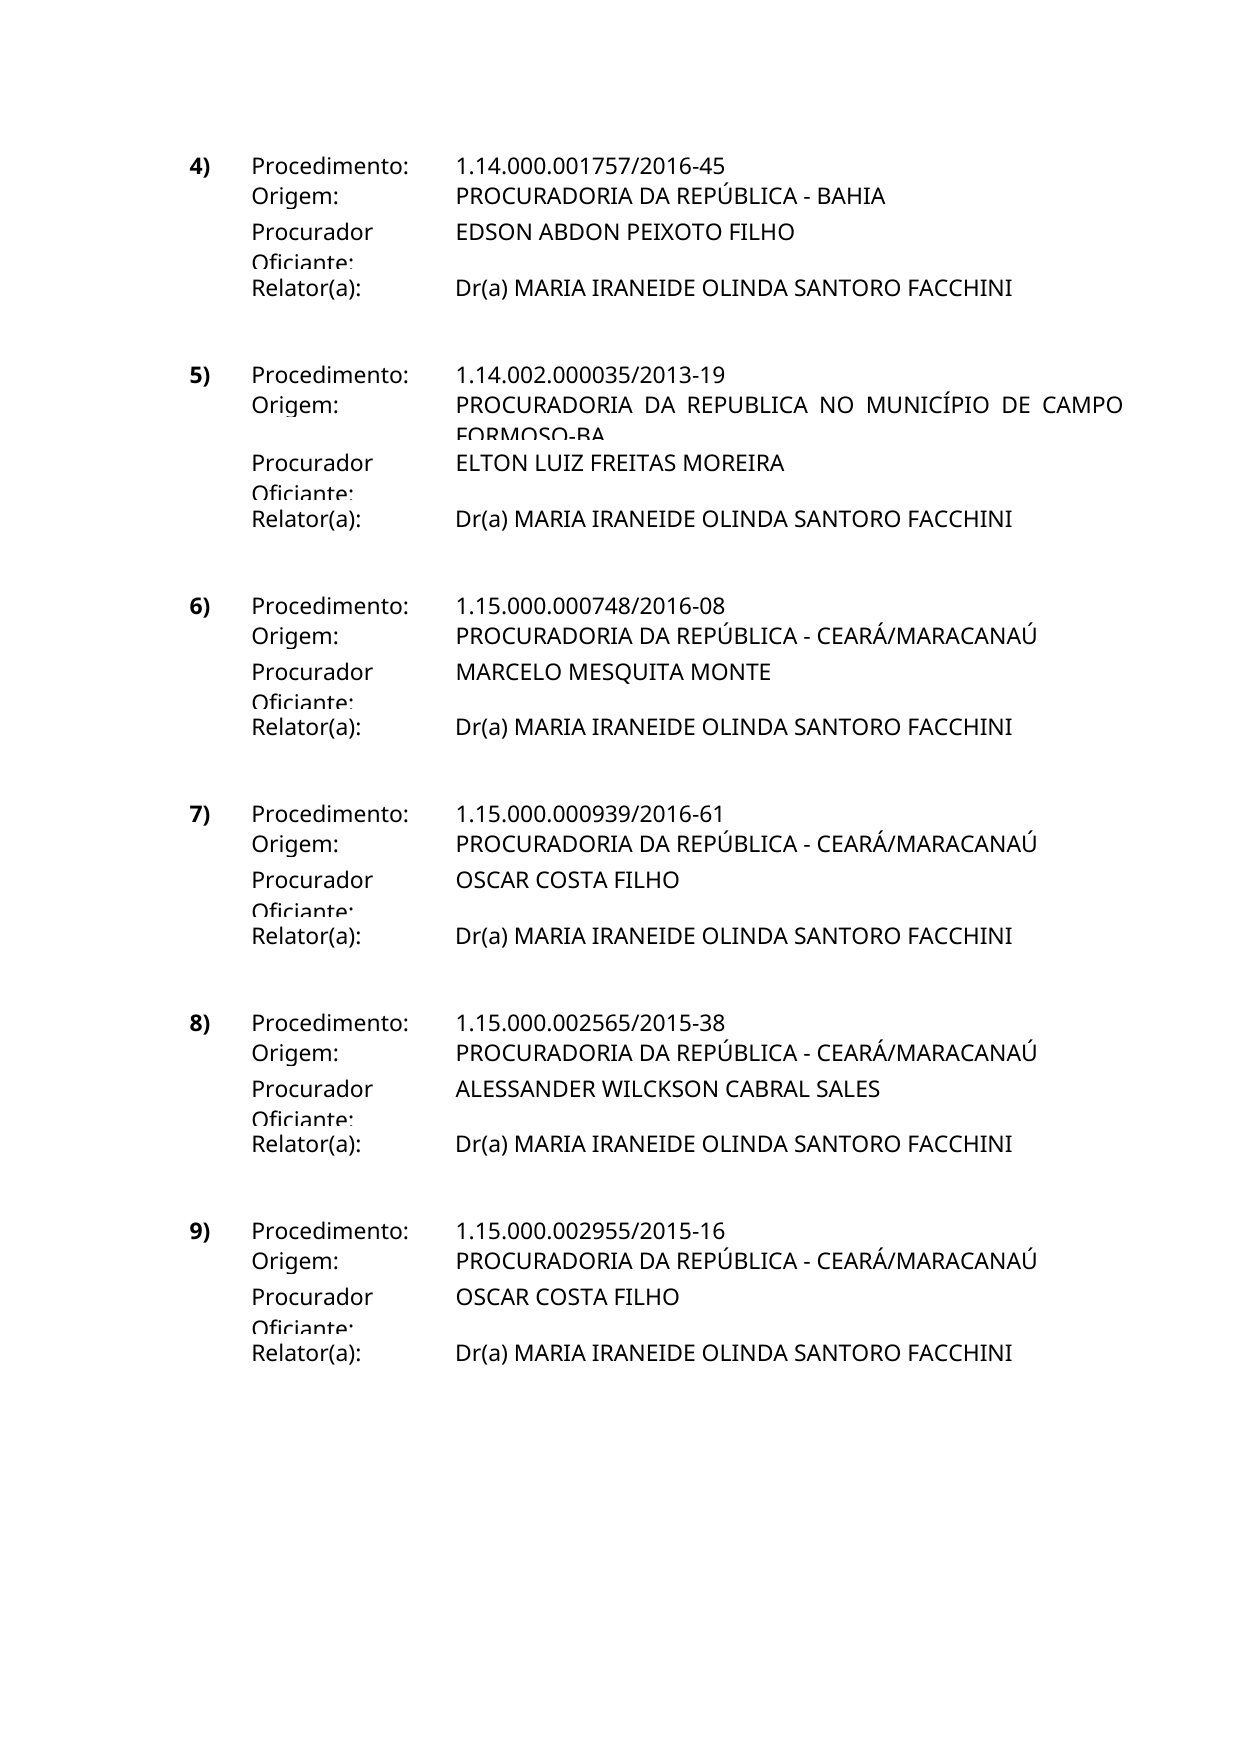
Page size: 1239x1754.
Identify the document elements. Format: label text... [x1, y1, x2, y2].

table_cell [189, 1037, 251, 1065]
table_cell [189, 1281, 251, 1332]
table_cell [0, 1128, 189, 1158]
table_cell [1125, 1215, 1239, 1244]
table_cell Procedimento: [251, 359, 455, 387]
table_cell [0, 920, 189, 950]
table_cell [0, 857, 189, 864]
table_cell [189, 1274, 251, 1281]
table_cell [1125, 533, 1239, 589]
table_header Dr(a) MARIA IRANEIDE OLINDA SANTORO FACCHINI [455, 1337, 1122, 1365]
table_header Relator(a): [251, 920, 455, 948]
table_cell [1125, 150, 1239, 178]
table_cell [189, 857, 251, 864]
table_cell [0, 828, 189, 857]
table_cell [455, 857, 1124, 864]
table_cell [189, 389, 251, 417]
table_cell [1125, 711, 1239, 741]
table_cell [189, 216, 251, 267]
table_cell 1.15.000.002565/2015-38 [455, 1007, 1124, 1035]
table_cell Origem: [251, 389, 455, 417]
table_cell [0, 417, 189, 439]
table_cell 1.14.000.001757/2016-45 [455, 150, 1124, 178]
table_cell PROCURADORIA DA REPÚBLICA - CEARÁ/MARACANAÚ [455, 1037, 1124, 1065]
table_cell MARCELO MESQUITA MONTE [455, 656, 1124, 707]
table_cell [455, 1065, 1124, 1073]
table_cell PROCURADORIA DA REPUBLICA NO MUNICÍPIO DE CAMPO FORMOSO-BA [455, 389, 1124, 439]
table_cell OSCAR COSTA FILHO [455, 864, 1124, 915]
table_cell [0, 440, 189, 447]
table_cell [251, 857, 455, 864]
table_cell PROCURADORIA DA REPÚBLICA - BAHIA [455, 180, 1124, 208]
table_cell [1125, 1007, 1239, 1035]
table_cell [189, 741, 251, 798]
table_cell [0, 864, 189, 915]
table_cell [0, 1007, 189, 1035]
table_cell 1.15.000.000939/2016-61 [455, 798, 1124, 827]
table_header [251, 0, 455, 150]
table_cell 1.15.000.000748/2016-08 [455, 590, 1124, 618]
table_header Relator(a): [251, 272, 455, 300]
table_cell [189, 503, 251, 533]
table_cell Procedimento: [251, 1007, 455, 1035]
table_cell [0, 1037, 189, 1065]
table_cell [455, 1158, 1124, 1215]
table_cell [1125, 648, 1239, 656]
table_cell [1125, 440, 1239, 447]
table_cell [251, 1158, 455, 1215]
table_cell Procedimento: [251, 590, 455, 618]
table_cell [0, 648, 189, 656]
table_cell [189, 1245, 251, 1274]
table_cell [251, 1065, 455, 1073]
table_cell [1125, 1158, 1239, 1215]
table_cell [1125, 180, 1239, 208]
table_cell 1.14.002.000035/2013-19 [455, 359, 1124, 387]
table_cell [1125, 798, 1239, 827]
table_cell Procurador Oficiante: [251, 656, 455, 708]
table_cell [0, 272, 189, 302]
table_cell [251, 302, 455, 358]
table_cell [189, 1065, 251, 1073]
table_header Dr(a) MARIA IRANEIDE OLINDA SANTORO FACCHINI [455, 272, 1122, 300]
table_cell [0, 1158, 189, 1215]
table_header [189, 0, 251, 150]
table_header Dr(a) MARIA IRANEIDE OLINDA SANTORO FACCHINI [455, 920, 1122, 948]
table_cell [1125, 950, 1239, 1007]
table_cell [0, 503, 189, 533]
table_cell [0, 798, 189, 827]
table_cell [189, 828, 251, 857]
table_header Dr(a) MARIA IRANEIDE OLINDA SANTORO FACCHINI [455, 1128, 1122, 1157]
table_cell [1125, 656, 1239, 707]
table_cell [189, 447, 251, 498]
table_cell [189, 533, 251, 589]
table_cell [1125, 447, 1239, 498]
table_cell [0, 1337, 189, 1367]
table_cell [1125, 828, 1239, 857]
table_cell [1125, 1281, 1239, 1332]
table_cell [0, 533, 189, 589]
table_cell 8) [189, 1007, 251, 1035]
table_cell 9) [189, 1215, 251, 1244]
table_cell [1125, 590, 1239, 618]
table_cell [189, 656, 251, 707]
table_cell [455, 440, 1124, 447]
table_cell [189, 1128, 251, 1158]
table_cell [1125, 1065, 1239, 1073]
table_cell [0, 359, 189, 387]
table_cell [0, 1245, 189, 1274]
table_cell ALESSANDER WILCKSON CABRAL SALES [455, 1073, 1124, 1124]
table_cell [189, 417, 251, 439]
table_header [1125, 0, 1239, 150]
table_cell [1125, 209, 1239, 216]
table_cell [189, 920, 251, 950]
table_cell [1125, 417, 1239, 439]
table_header Relator(a): [251, 503, 455, 531]
table_cell [189, 648, 251, 656]
table_cell [0, 1215, 189, 1244]
table_cell Procurador Oficiante: [251, 216, 455, 268]
table_cell 6) [189, 590, 251, 618]
table_cell Origem: [251, 828, 455, 857]
table_header Relator(a): [251, 1337, 455, 1365]
table_cell [0, 950, 189, 1007]
table_cell [189, 1158, 251, 1215]
table_cell Procurador Oficiante: [251, 447, 455, 499]
table_cell [1125, 1274, 1239, 1281]
table_cell Procurador Oficiante: [251, 1281, 455, 1334]
table_cell PROCURADORIA DA REPÚBLICA - CEARÁ/MARACANAÚ [455, 828, 1124, 857]
table_cell [251, 209, 455, 216]
table_cell [189, 209, 251, 216]
table_cell [1125, 389, 1239, 417]
table_cell ELTON LUIZ FREITAS MOREIRA [455, 447, 1124, 498]
table_cell [1125, 620, 1239, 648]
table_cell PROCURADORIA DA REPÚBLICA - CEARÁ/MARACANAÚ [455, 620, 1124, 648]
table_cell [455, 741, 1124, 798]
table_cell [1125, 216, 1239, 267]
table_cell [1125, 1037, 1239, 1065]
table_cell Procurador Oficiante: [251, 1073, 455, 1125]
table_cell [455, 1274, 1124, 1281]
table_cell [1125, 741, 1239, 798]
table_cell [0, 209, 189, 216]
table_cell [1125, 1245, 1239, 1274]
table_cell [189, 302, 251, 358]
table_cell [251, 741, 455, 798]
table_cell [251, 950, 455, 1007]
table_cell [0, 620, 189, 648]
table_cell Procedimento: [251, 1215, 455, 1244]
table_cell [455, 533, 1124, 589]
table_cell 4) [189, 150, 251, 178]
table_cell [251, 440, 455, 447]
table_cell [1125, 1128, 1239, 1158]
table_cell EDSON ABDON PEIXOTO FILHO [455, 216, 1124, 267]
table_header Dr(a) MARIA IRANEIDE OLINDA SANTORO FACCHINI [455, 503, 1122, 531]
table_cell [0, 216, 189, 267]
table_cell [0, 711, 189, 741]
table_cell Origem: [251, 620, 455, 648]
table_cell [189, 864, 251, 915]
table_cell [0, 180, 189, 208]
table_header [0, 0, 189, 150]
table_cell [455, 302, 1124, 358]
table_cell [251, 1274, 455, 1281]
table_cell [189, 180, 251, 208]
table_cell [251, 648, 455, 656]
table_cell Procedimento: [251, 798, 455, 827]
table_header Relator(a): [251, 711, 455, 740]
table_cell [1125, 857, 1239, 864]
table_cell [0, 447, 189, 498]
table_cell [0, 389, 189, 417]
table_cell Procurador Oficiante: [251, 864, 455, 917]
table_cell [1125, 1073, 1239, 1124]
table_cell [455, 648, 1124, 656]
table_cell [0, 302, 189, 358]
table_cell [455, 950, 1124, 1007]
table_cell [455, 209, 1124, 216]
table_cell [1125, 1337, 1239, 1367]
table_cell [1125, 359, 1239, 387]
table_cell [0, 656, 189, 707]
table_cell Origem: [251, 1037, 455, 1065]
table_cell [189, 950, 251, 1007]
table_cell [189, 1337, 251, 1367]
table_cell OSCAR COSTA FILHO [455, 1281, 1124, 1332]
table_cell [0, 590, 189, 618]
table_cell [189, 620, 251, 648]
table_cell [0, 1073, 189, 1124]
table_cell 1.15.000.002955/2015-16 [455, 1215, 1124, 1244]
table_cell 7) [189, 798, 251, 827]
table_cell [1125, 302, 1239, 358]
table_cell [189, 1073, 251, 1124]
table_cell [189, 272, 251, 302]
table_cell [1125, 920, 1239, 950]
table_cell PROCURADORIA DA REPÚBLICA - CEARÁ/MARACANAÚ [455, 1245, 1124, 1274]
table_cell [0, 1281, 189, 1332]
table_header [455, 0, 1124, 150]
table_cell [1125, 503, 1239, 533]
table_cell [0, 1065, 189, 1073]
table_cell Origem: [251, 1245, 455, 1274]
table_cell [0, 150, 189, 178]
table_cell [1125, 864, 1239, 915]
table_cell [189, 440, 251, 447]
table_cell [1125, 272, 1239, 302]
table_cell [251, 417, 455, 439]
table_cell 5) [189, 359, 251, 387]
table_cell [0, 741, 189, 798]
table_cell Procedimento: [251, 150, 455, 178]
table_cell [251, 533, 455, 589]
table_header Relator(a): [251, 1128, 455, 1157]
table_cell Origem: [251, 180, 455, 208]
table_cell [189, 711, 251, 741]
table_cell [0, 1274, 189, 1281]
table_header Dr(a) MARIA IRANEIDE OLINDA SANTORO FACCHINI [455, 711, 1122, 740]
